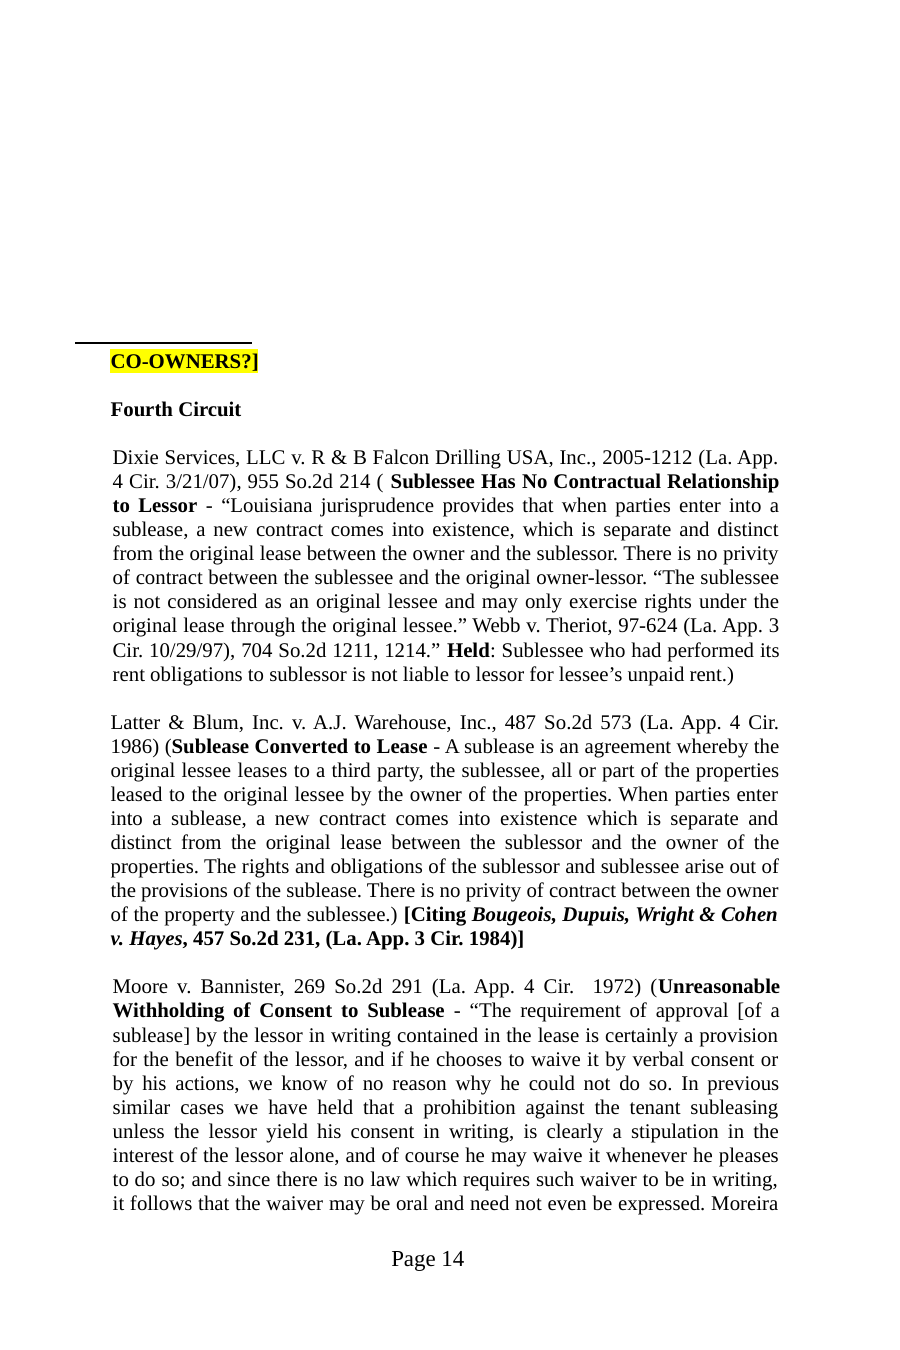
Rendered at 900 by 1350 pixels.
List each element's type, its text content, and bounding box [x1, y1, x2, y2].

text CO-OWNERS?] [75, 349, 780, 373]
text Fourth Circuit [75, 397, 780, 421]
text Latter & Blum, Inc. v. A.J. Warehouse, Inc., 487 So.2d 573 (La. App. 4 Cir. 1986) (Sublease Converted to Lease - A sublease is an agreement whereby the original lessee leases to a third party, the sublessee, all or part of the properties leased to the original lessee by the owner of the properties. When parties enter into a sublease, a new contract comes into existence which is separate and distinct from the original lease between the sublessor and the owner of the properties. The rights and obligations of the sublessor and sublessee arise out of the provisions of the sublease. There is no privity of contract between the owner of the property and the sublessee.) [Citing Bougeois, Dupuis, Wright & Cohen v. Hayes, 457 So.2d 231, (La. App. 3 Cir. 1984)] [75, 710, 780, 950]
text Dixie Services, LLC v. R & B Falcon Drilling USA, Inc., 2005-1212 (La. App. 4 Cir. 3/21/07), 955 So.2d 214 ( Sublessee Has No Contractual Relationship to Lessor - “Louisiana jurisprudence provides that when parties enter into a sublease, a new contract comes into existence, which is separate and distinct from the original lease between the owner and the sublessor. There is no privity of contract between the sublessee and the original owner-lessor. “The sublessee is not considered as an original lessee and may only exercise rights under the original lease through the original lessee.” Webb v. Theriot, 97-624 (La. App. 3 Cir. 10/29/97), 704 So.2d 1211, 1214.” Held: Sublessee who had performed its rent obligations to sublessor is not liable to lessor for lessee’s unpaid rent.) [112, 421, 780, 686]
text Moore v. Bannister, 269 So.2d 291 (La. App. 4 Cir. 1972) (Unreasonable Withholding of Consent to Sublease - “The requirement of approval [of a sublease] by the lessor in writing contained in the lease is certainly a provision for the benefit of the lessor, and if he chooses to waive it by verbal consent or by his actions, we know of no reason why he could not do so. In previous similar cases we have held that a prohibition against the tenant subleasing unless the lessor yield his consent in writing, is clearly a stipulation in the interest of the lessor alone, and of course he may waive it whenever he pleases to do so; and since there is no law which requires such waiver to be in writing, it follows that the waiver may be oral and need not even be expressed. Moreira [112, 974, 780, 1215]
